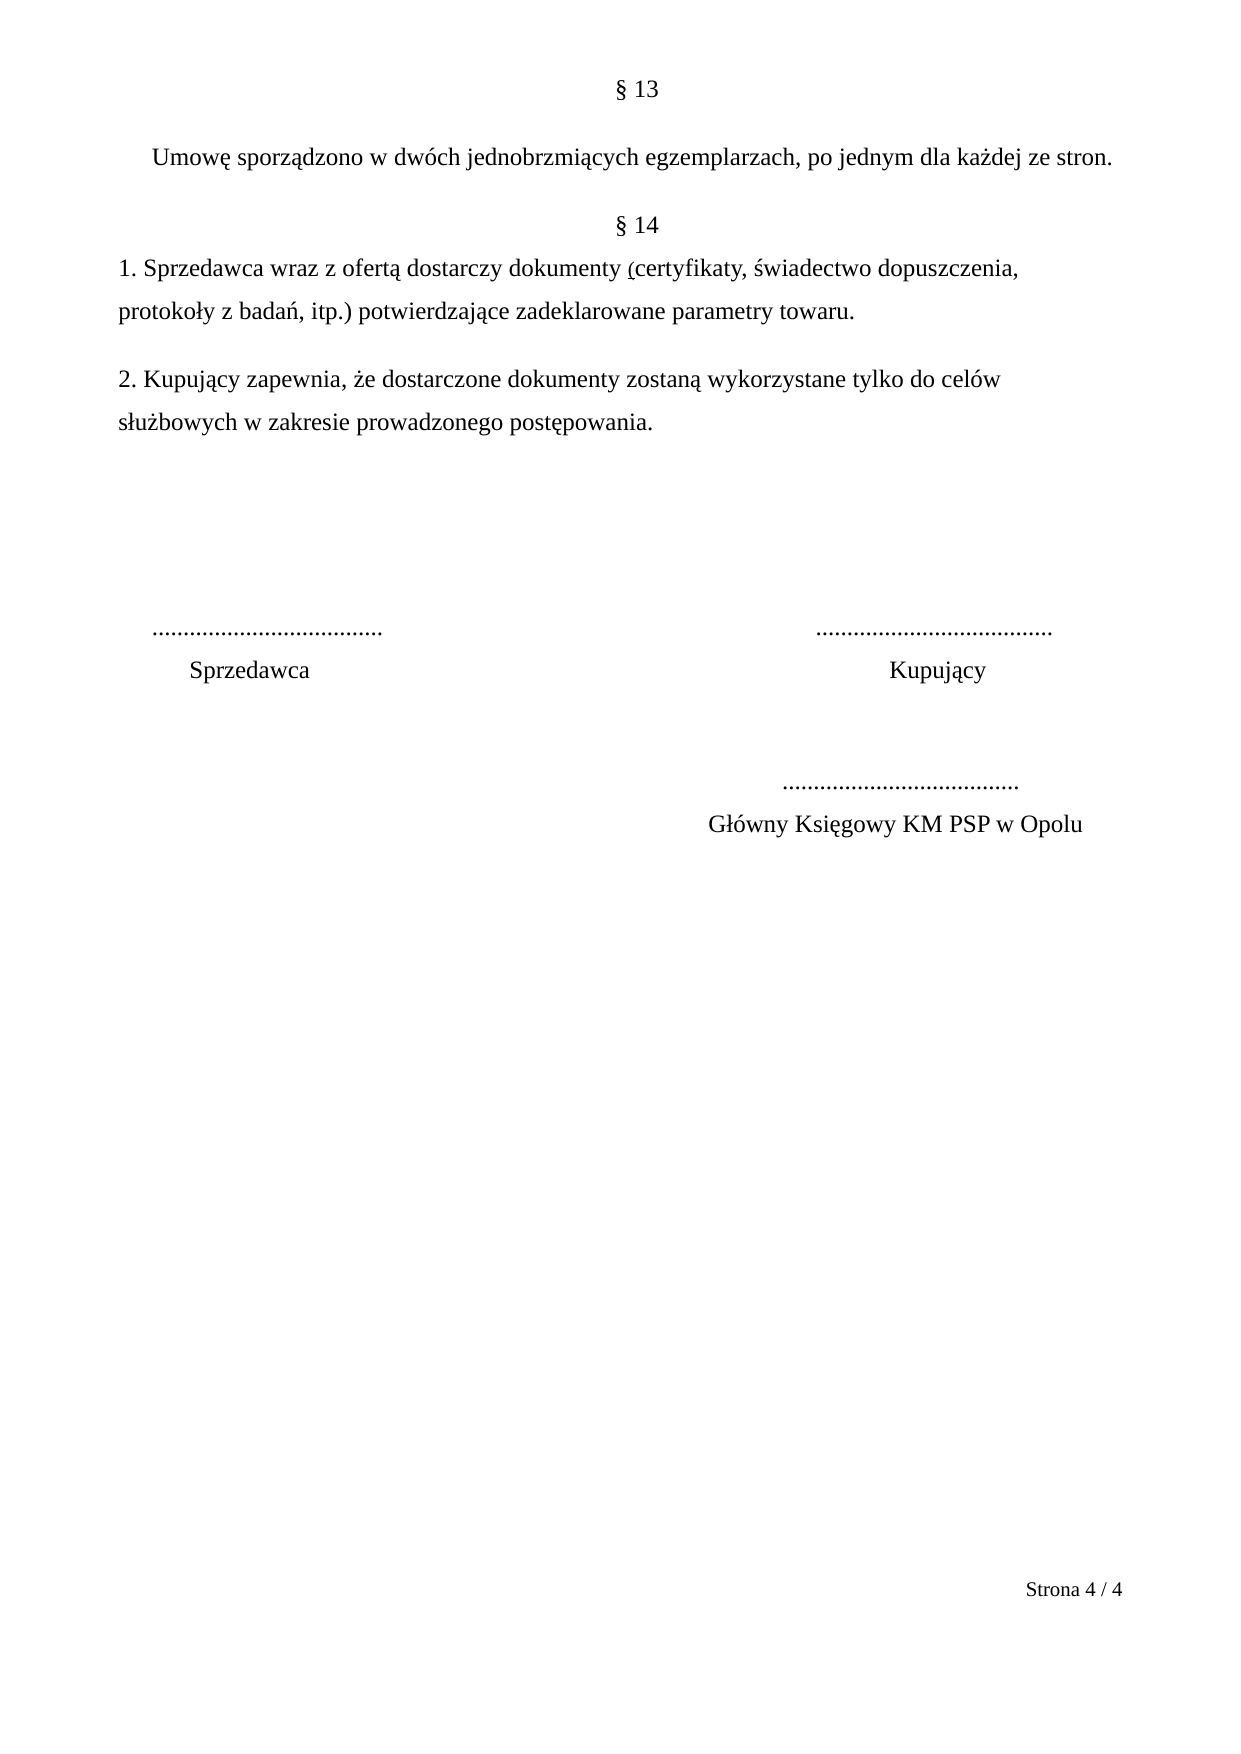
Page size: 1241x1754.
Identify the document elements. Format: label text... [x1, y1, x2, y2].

text ..................................... ...................................... [152, 612, 1122, 641]
text Główny Księgowy KM PSP w Opolu [634, 809, 1122, 838]
text § 13 [152, 74, 1122, 102]
text Umowę sporządzono w dwóch jednobrzmiących egzemplarzach, po jednym dla każdej ze stron. [152, 142, 1122, 171]
text 1. Sprzedawca wraz z ofertą dostarczy dokumenty (certyfikaty, świadectwo dopuszczenia, protokoły z badań, itp.) potwierdzające zadeklarowane parametry towaru. [118, 253, 1122, 325]
text 2. Kupujący zapewnia, że dostarczone dokumenty zostaną wykorzystane tylko do celów służbowych w zakresie prowadzonego postępowania. [118, 364, 1122, 436]
text § 14 [152, 210, 1122, 239]
text ...................................... [782, 766, 1122, 795]
text Sprzedawca Kupujący [152, 655, 1122, 684]
